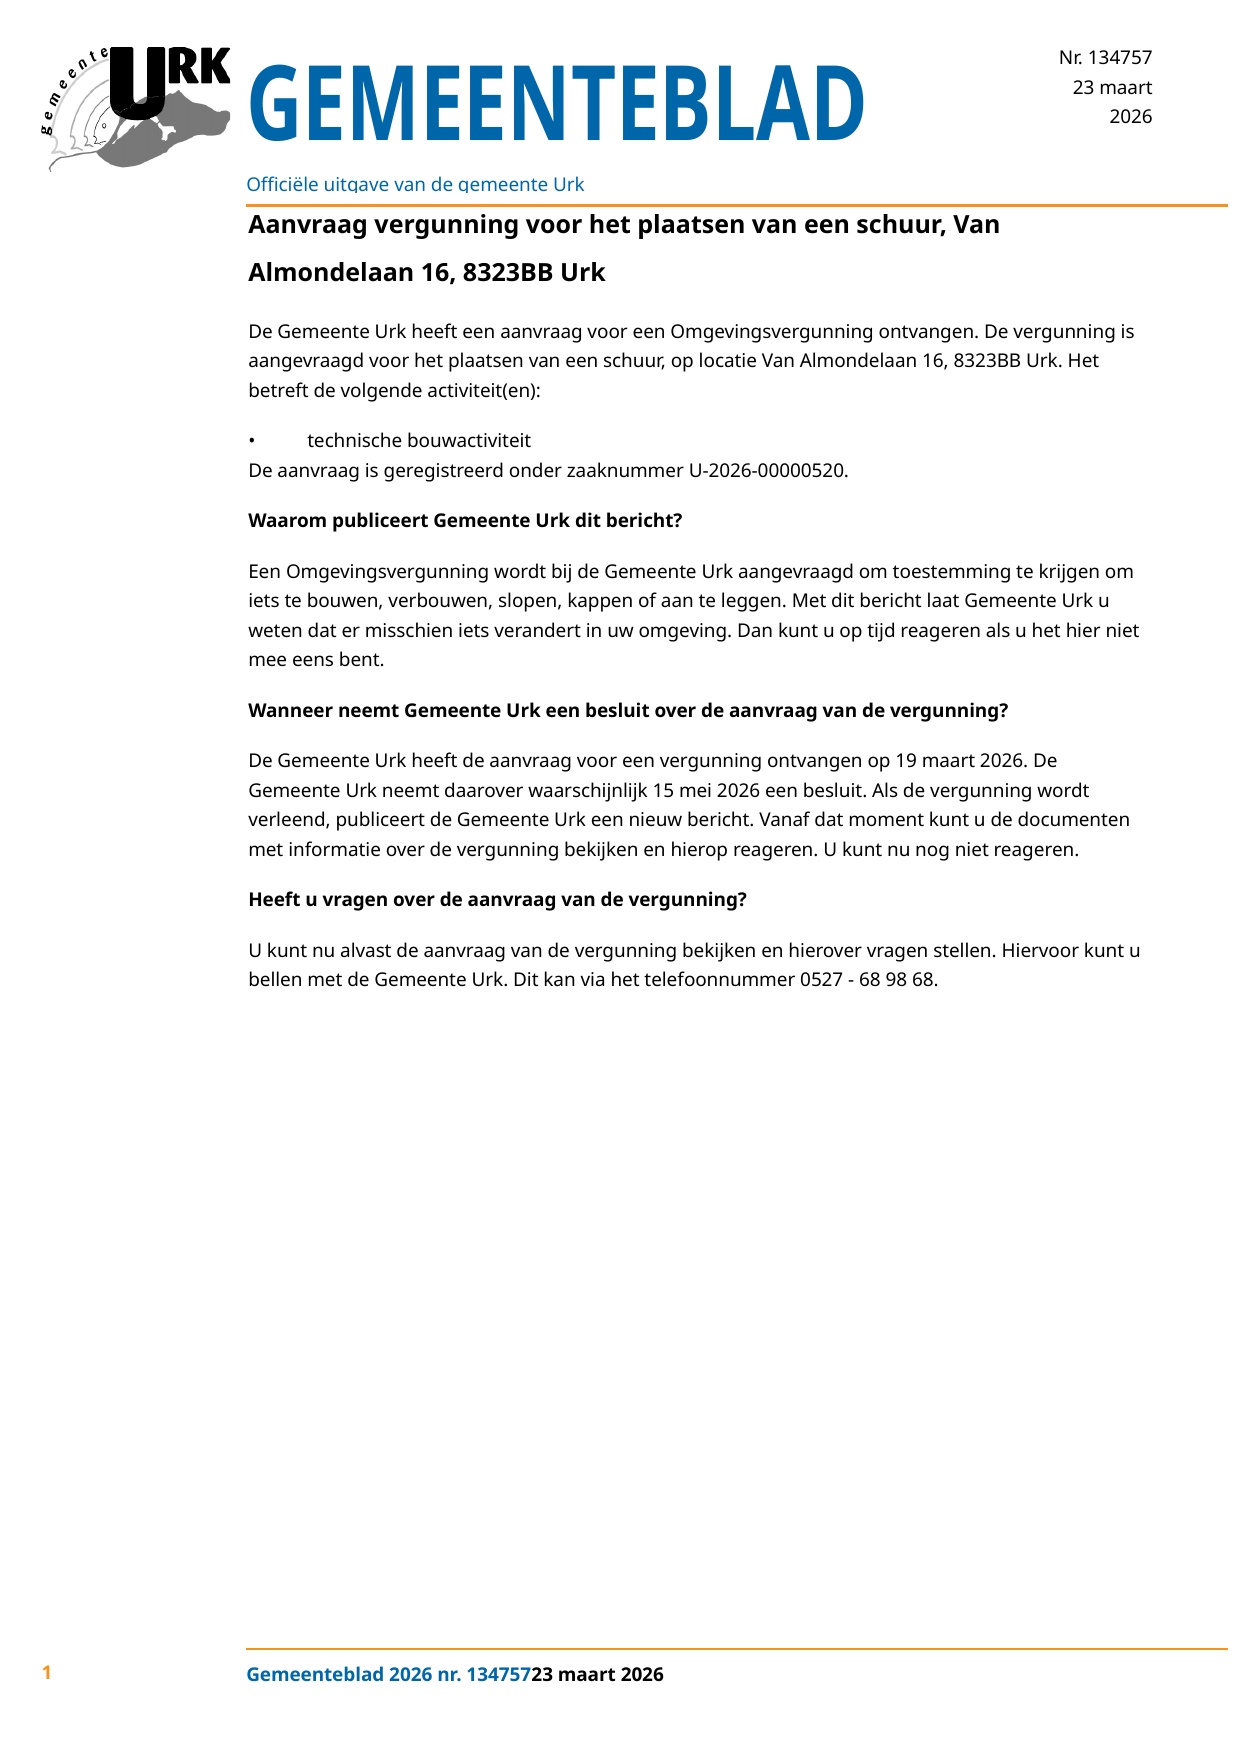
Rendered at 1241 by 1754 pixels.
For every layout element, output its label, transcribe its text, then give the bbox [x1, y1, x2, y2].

text De aanvraag is geregistreerd onder zaaknummer U-2026-00000520. [248, 457, 1152, 483]
list technische bouwactiviteit [248, 427, 1152, 453]
picture [41, 47, 231, 172]
text Waarom publiceert Gemeente Urk dit bericht? [248, 507, 1152, 533]
text Wanneer neemt Gemeente Urk een besluit over de aanvraag van de vergunning? [248, 697, 1152, 723]
text Heeft u vragen over de aanvraag van de vergunning? [248, 887, 1152, 912]
text De Gemeente Urk heeft de aanvraag voor een vergunning ontvangen op 19 maart 2026. De Gemeente Urk neemt daarover waarschijnlijk 15 mei 2026 een besluit. Als de vergunning wordt verleend, publiceert de Gemeente Urk een nieuw bericht. Vanaf dat moment kunt u de documenten met informatie over de vergunning bekijken en hierop reageren. U kunt nu nog niet reageren. [248, 747, 1152, 862]
text De Gemeente Urk heeft een aanvraag voor een Omgevingsvergunning ontvangen. De vergunning is aangevraagd voor het plaatsen van een schuur, op locatie Van Almondelaan 16, 8323BB Urk. Het betreft de volgende activiteit(en): [248, 318, 1152, 403]
text Een Omgevingsvergunning wordt bij de Gemeente Urk aangevraagd om toestemming te krijgen om iets te bouwen, verbouwen, slopen, kappen of aan te leggen. Met dit bericht laat Gemeente Urk u weten dat er misschien iets verandert in uw omgeving. Dan kunt u op tijd reageren als u het hier niet mee eens bent. [248, 558, 1152, 672]
text Aanvraag vergunning voor het plaatsen van een schuur, Van Almondelaan 16, 8323BB Urk [248, 207, 1152, 288]
text U kunt nu alvast de aanvraag van de vergunning bekijken en hierover vragen stellen. Hiervoor kunt u bellen met de Gemeente Urk. Dit kan via het telefoonnummer 0527 - 68 98 68. [248, 937, 1152, 992]
